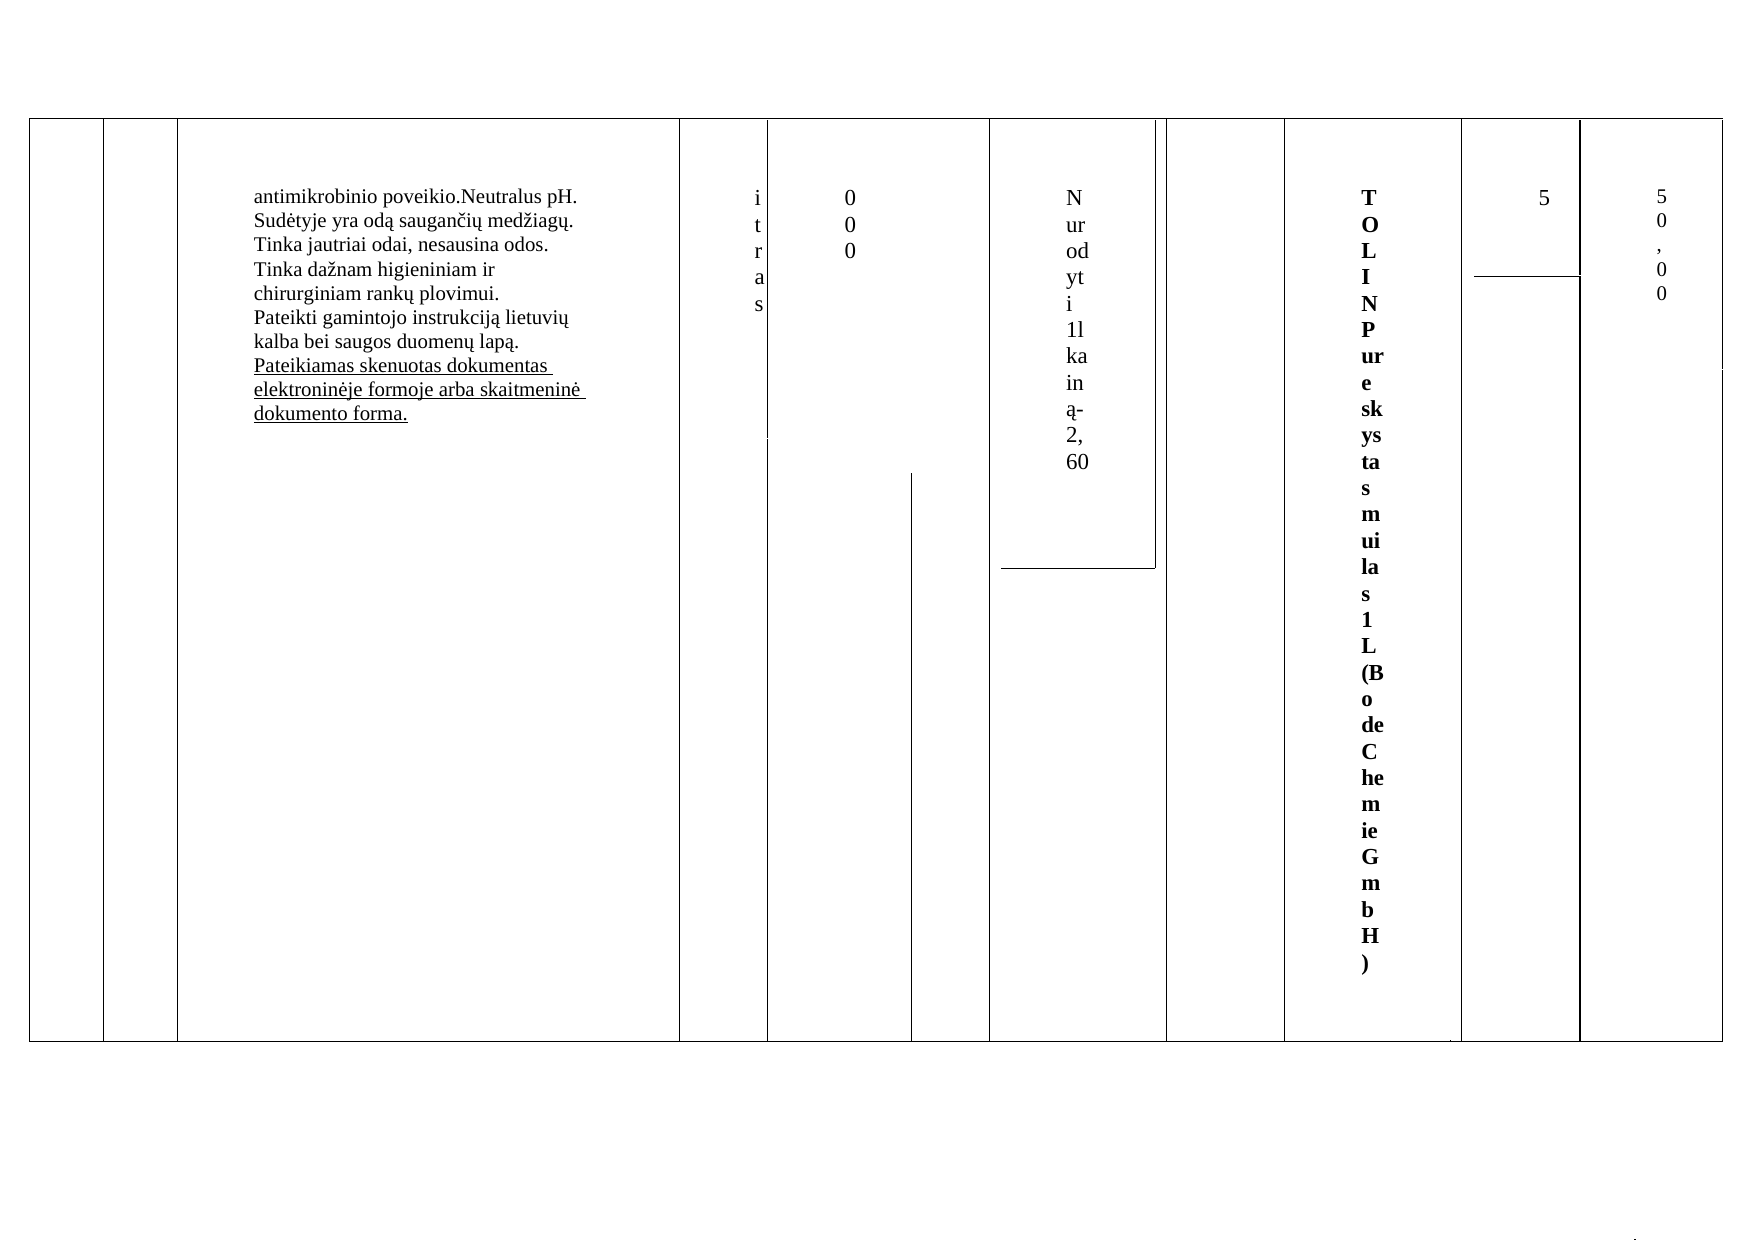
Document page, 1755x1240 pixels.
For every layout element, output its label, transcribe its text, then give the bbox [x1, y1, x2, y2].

table_cell 10750,00 [1581, 120, 1591, 275]
table_cell [912, 119, 989, 1041]
table_cell [1451, 119, 1461, 1041]
table_cell [1167, 119, 1284, 1041]
table_cell 10750,00 [1592, 120, 1722, 369]
table_cell [768, 120, 779, 438]
table_cell Nurodyti 1l kainą- 2,60 [990, 119, 1166, 1041]
table_cell antimikrobinio poveikio.Neutralus pH. Sudėtyje yra odą saugančių medžiagų. Tinka jautriai odai, nesausina odos. Tinka dažnam higieniniam ir chirurginiam rankų plovimui. Pateikti gamintojo instrukciją lietuvių kalba bei saugos duomenų lapą. Pateikiamas skenuotas dokumentas elektroninėje formoje arba skaitmeninė dokumento forma. [178, 119, 679, 1041]
table_cell [1285, 119, 1296, 1041]
table_cell [30, 119, 103, 1041]
table_cell 10750,00 [1592, 120, 1605, 275]
table_cell [768, 439, 911, 1041]
table_cell TOLIN Pure skystas muilas 1 L (Bode Chemie GmbH) [1297, 120, 1450, 1040]
table_cell itras [680, 119, 767, 1041]
table_cell 10750,00 [1581, 276, 1722, 1041]
table_cell 5 [1462, 119, 1579, 1041]
table_cell 000 [780, 120, 911, 472]
table_cell [104, 119, 177, 1041]
